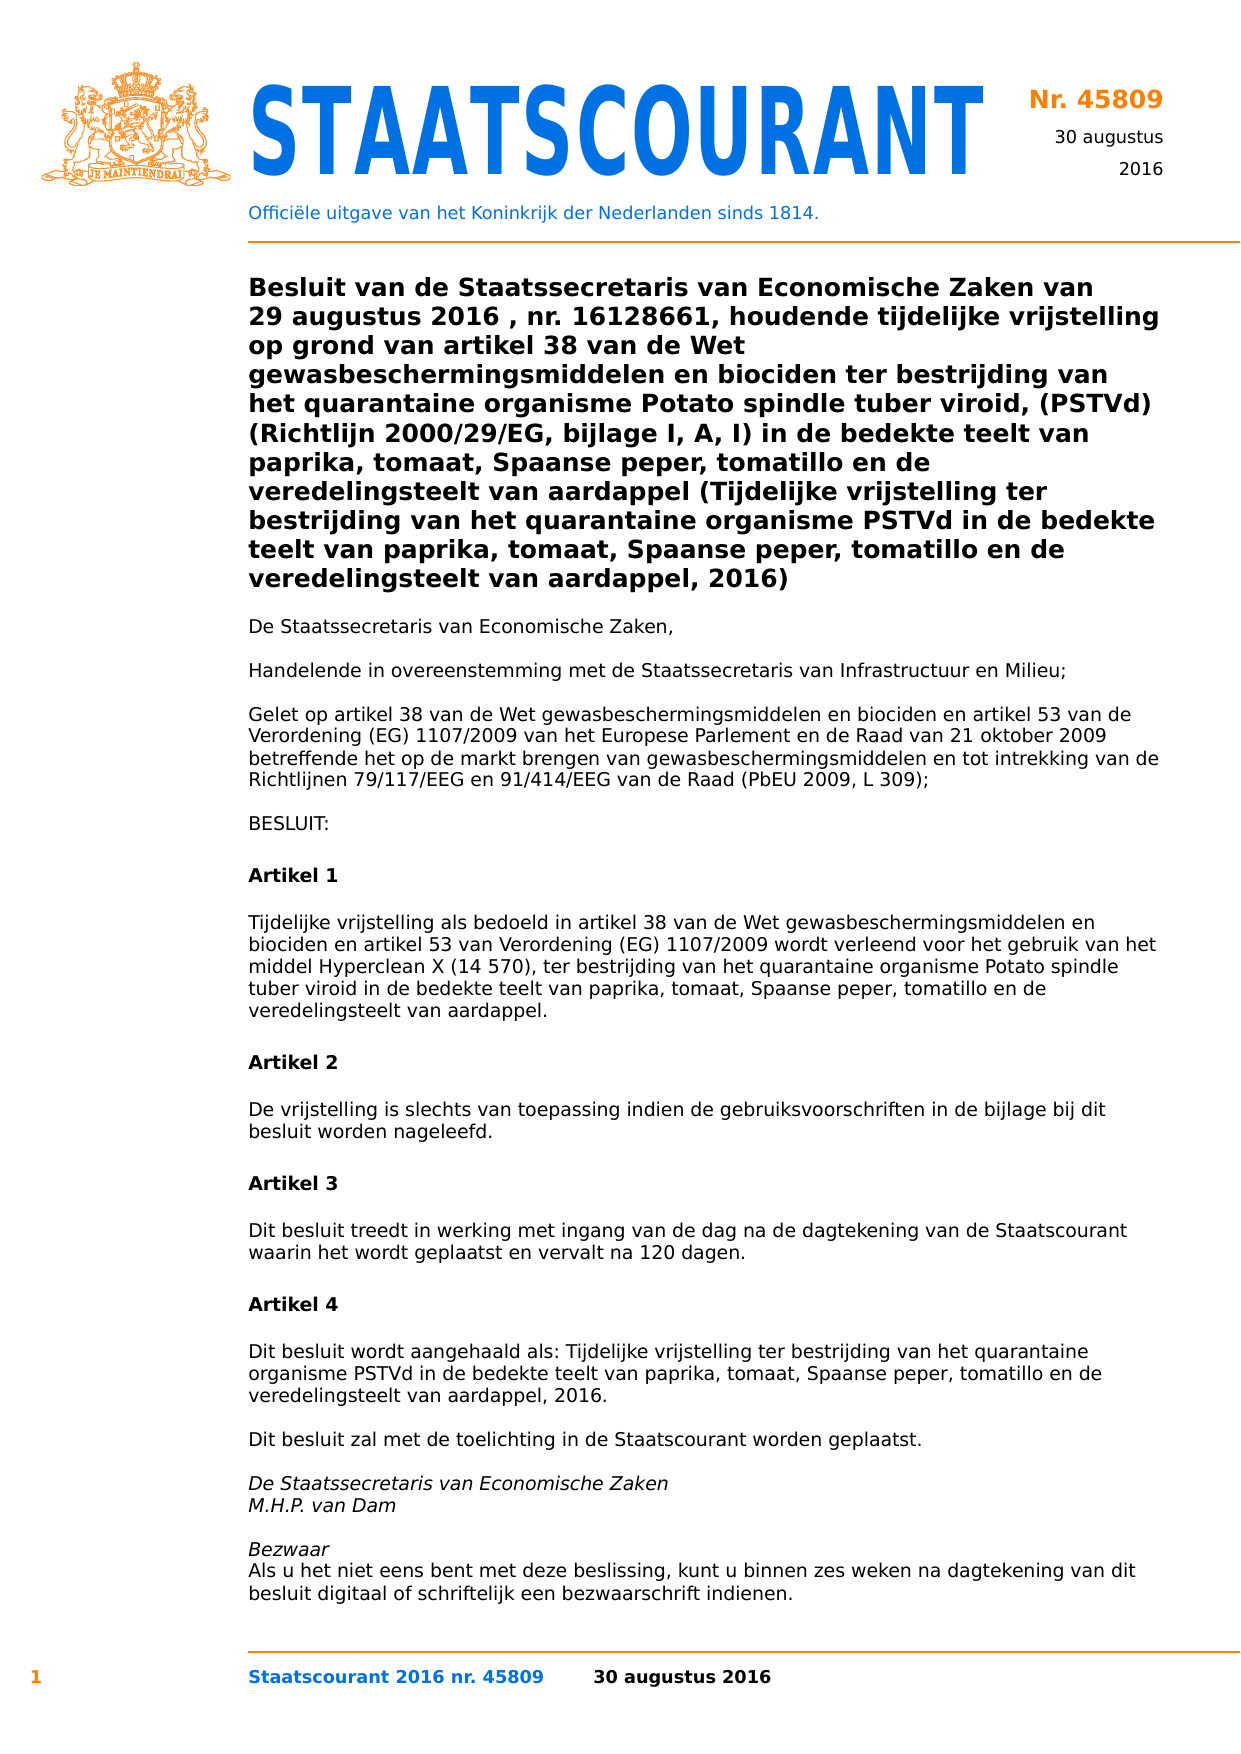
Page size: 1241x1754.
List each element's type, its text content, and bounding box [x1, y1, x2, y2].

text Dit besluit treedt in werking met ingang van de dag na de dagtekening van de Staatscourant waarin het wordt geplaatst en vervalt na 120 dagen. [248, 1220, 1163, 1264]
subtitle Artikel 4 [248, 1294, 1163, 1316]
text Als u het niet eens bent met deze beslissing, kunt u binnen zes weken na dagtekening van dit besluit digitaal of schriftelijk een bezwaarschrift indienen. [248, 1560, 1163, 1604]
text De Staatssecretaris van Economische Zaken, [248, 616, 1163, 638]
subtitle Artikel 3 [248, 1173, 1163, 1195]
text Dit besluit wordt aangehaald als: Tijdelijke vrijstelling ter bestrijding van het quarantaine organisme PSTVd in de bedekte teelt van paprika, tomaat, Spaanse peper, tomatillo en de veredelingsteelt van aardappel, 2016. [248, 1341, 1163, 1407]
table_header [25, 62, 248, 241]
table_cell 2016 [998, 153, 1240, 203]
text Dit besluit zal met de toelichting in de Staatscourant worden geplaatst. [248, 1429, 1163, 1451]
text De vrijstelling is slechts van toepassing indien de gebruiksvoorschriften in de bijlage bij dit besluit worden nageleefd. [248, 1099, 1163, 1143]
table_header Nr. 45809 [998, 62, 1240, 121]
text BESLUIT: [248, 813, 1163, 835]
picture [41, 62, 231, 186]
subtitle Artikel 2 [248, 1052, 1163, 1074]
text Gelet op artikel 38 van de Wet gewasbeschermingsmiddelen en biociden en artikel 53 van de Verordening (EG) 1107/2009 van het Europese Parlement en de Raad van 21 oktober 2009 betreffende het op de markt brengen van gewasbeschermingsmiddelen en tot intrekking van de Richtlijnen 79/117/EEG en 91/414/EEG van de Raad (PbEU 2009, L 309); [248, 703, 1163, 791]
text Handelende in overeenstemming met de Staatssecretaris van Infrastructuur en Milieu; [248, 659, 1163, 682]
table_cell 30 augustus [998, 121, 1240, 153]
table_header STAATSCOURANT [248, 62, 998, 203]
text De Staatssecretaris van Economische Zaken M.H.P. van Dam [248, 1473, 1163, 1517]
table_cell Officiële uitgave van het Koninkrijk der Nederlanden sinds 1814. [248, 203, 1240, 241]
text Bezwaar [248, 1538, 1163, 1560]
subtitle Besluit van de Staatssecretaris van Economische Zaken van 29 augustus 2016 , nr. 16128661, houdende tijdelijke vrijstelling op grond van artikel 38 van de Wet gewasbeschermingsmiddelen en biociden ter bestrijding van het quarantaine organisme Potato spindle tuber viroid, (PSTVd) (Richtlijn 2000/29/EG, bijlage I, A, I) in de bedekte teelt van paprika, tomaat, Spaanse peper, tomatillo en de veredelingsteelt van aardappel (Tijdelijke vrijstelling ter bestrijding van het quarantaine organisme PSTVd in de bedekte teelt van paprika, tomaat, Spaanse peper, tomatillo en de veredelingsteelt van aardappel, 2016) [248, 273, 1163, 594]
text Tijdelijke vrijstelling als bedoeld in artikel 38 van de Wet gewasbeschermingsmiddelen en biociden en artikel 53 van Verordening (EG) 1107/2009 wordt verleend voor het gebruik van het middel Hyperclean X (14 570), ter bestrijding van het quarantaine organisme Potato spindle tuber viroid in de bedekte teelt van paprika, tomaat, Spaanse peper, tomatillo en de veredelingsteelt van aardappel. [248, 912, 1163, 1022]
subtitle Artikel 1 [248, 865, 1163, 887]
